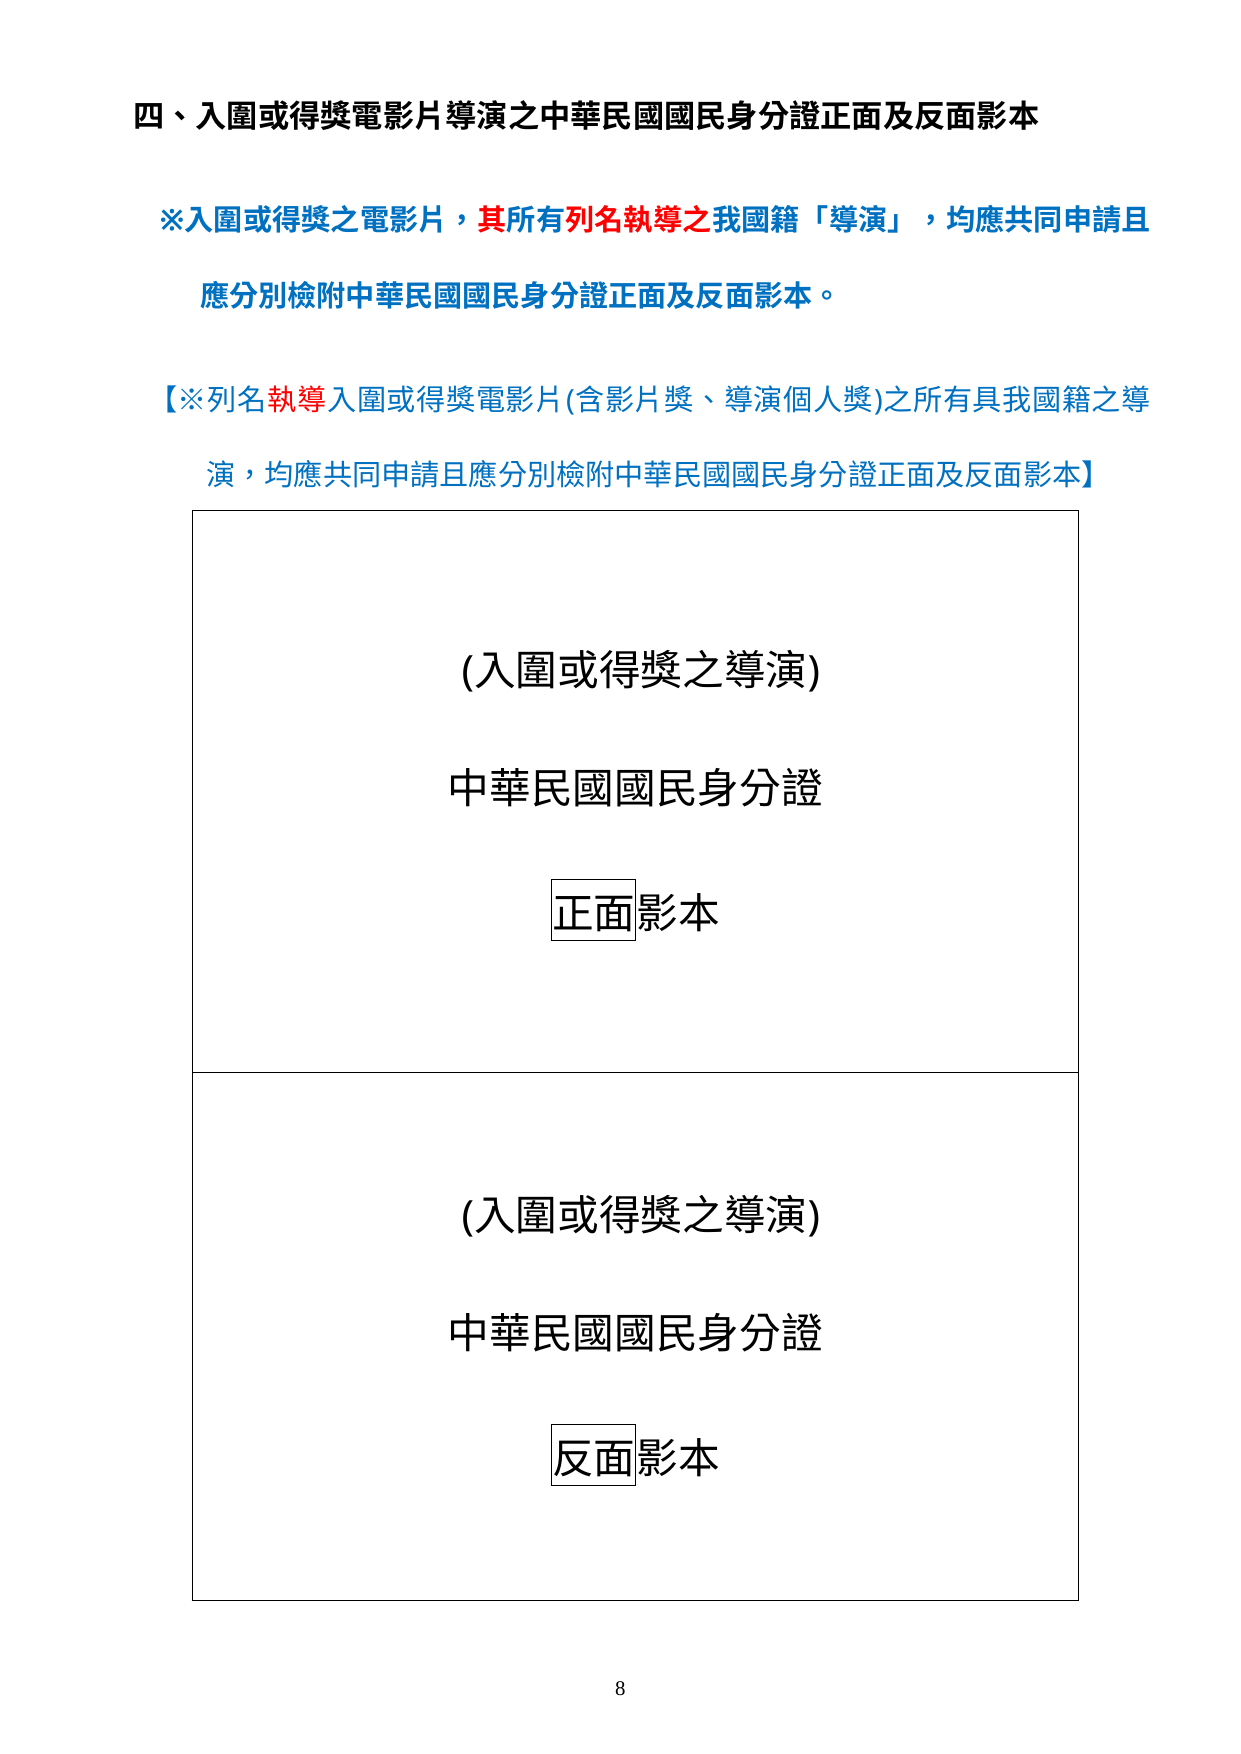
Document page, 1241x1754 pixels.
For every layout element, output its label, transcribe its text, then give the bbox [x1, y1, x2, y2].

table_header (入圍或得獎之導演) 中華民國國民身分證 正面影本 [193, 511, 1078, 1072]
text 【※列名執導入圍或得獎電影片(含影片獎、導演個人獎)之所有具我國籍之導演，均應共同申請且應分別檢附中華民國國民身分證正面及反面影本】 [148, 360, 1152, 510]
text ※入圍或得獎之電影片，其所有列名執導之我國籍「導演」，均應共同申請且應分別檢附中華民國國民身分證正面及反面影本。 [133, 181, 1152, 331]
text 四、入圍或得獎電影片導演之中華民國國民身分證正面及反面影本 [133, 77, 1152, 152]
table_cell (入圍或得獎之導演) 中華民國國民身分證 反面影本 [193, 1073, 1078, 1600]
